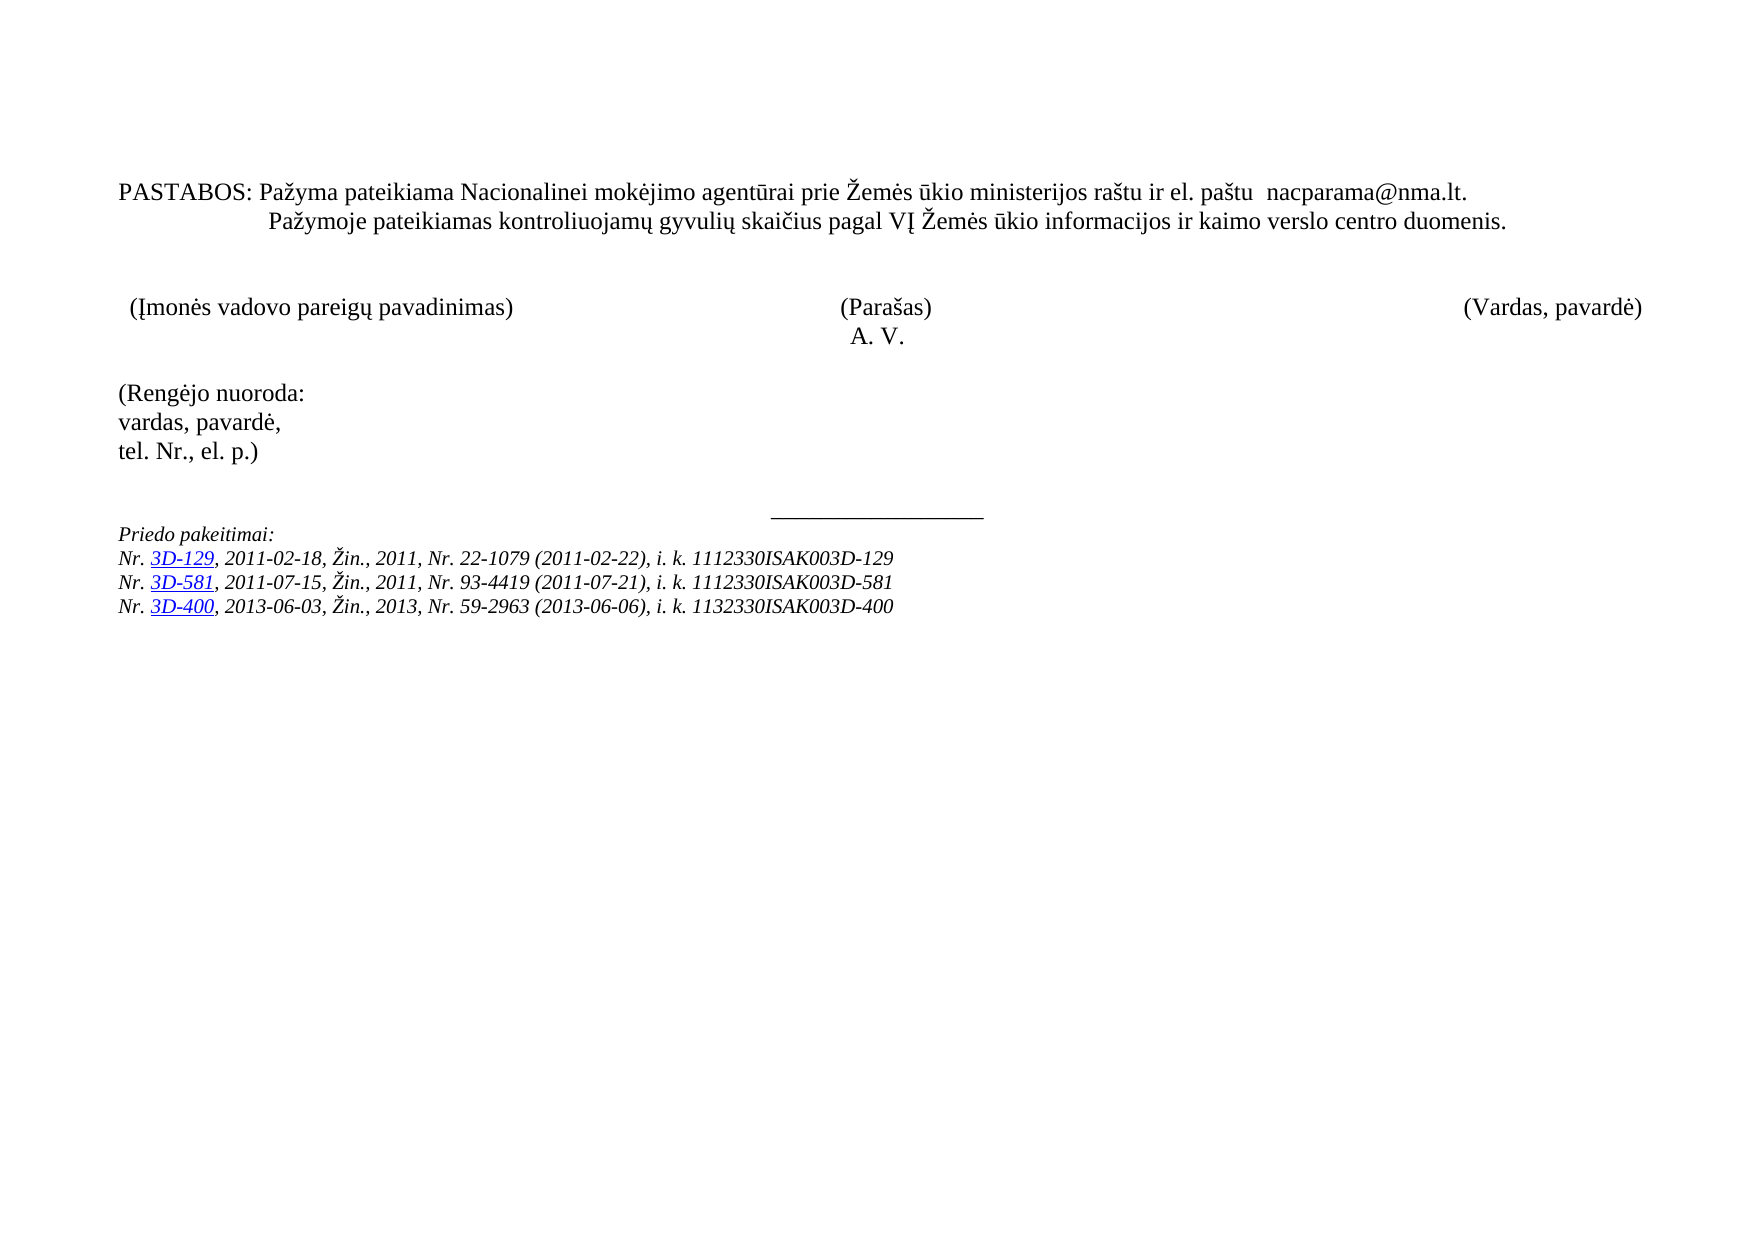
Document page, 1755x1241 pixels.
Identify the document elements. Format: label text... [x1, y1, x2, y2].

text Nr. 3D-581, 2011-07-15, Žin., 2011, Nr. 93-4419 (2011-07-21), i. k. 1112330ISAK003D-581 [118, 570, 1636, 594]
text tel. Nr., el. p.) [118, 436, 1636, 465]
table_header (Vardas, pavardė) [1142, 292, 1653, 321]
text _________________ [118, 493, 1636, 522]
text vardas, pavardė, [118, 407, 1636, 436]
text Nr. 3D-129, 2011-02-18, Žin., 2011, Nr. 22-1079 (2011-02-22), i. k. 1112330ISAK003D-129 [118, 546, 1636, 570]
text A. V. [118, 321, 1636, 350]
text PASTABOS: Pažyma pateikiama Nacionalinei mokėjimo agentūrai prie Žemės ūkio ministerijos raštu ir el. paštu nacparama@nma.lt. [118, 177, 1636, 206]
table_header (Įmonės vadovo pareigų pavadinimas) [118, 292, 630, 321]
text Priedo pakeitimai: [118, 522, 1636, 546]
text Pažymoje pateikiamas kontroliuojamų gyvulių skaičius pagal VĮ Žemės ūkio informacijos ir kaimo verslo centro duomenis. [118, 206, 1636, 235]
text Nr. 3D-400, 2013-06-03, Žin., 2013, Nr. 59-2963 (2013-06-06), i. k. 1132330ISAK003D-400 [118, 594, 1636, 618]
table_header (Parašas) [630, 292, 1142, 321]
text (Rengėjo nuoroda: [118, 378, 1636, 407]
